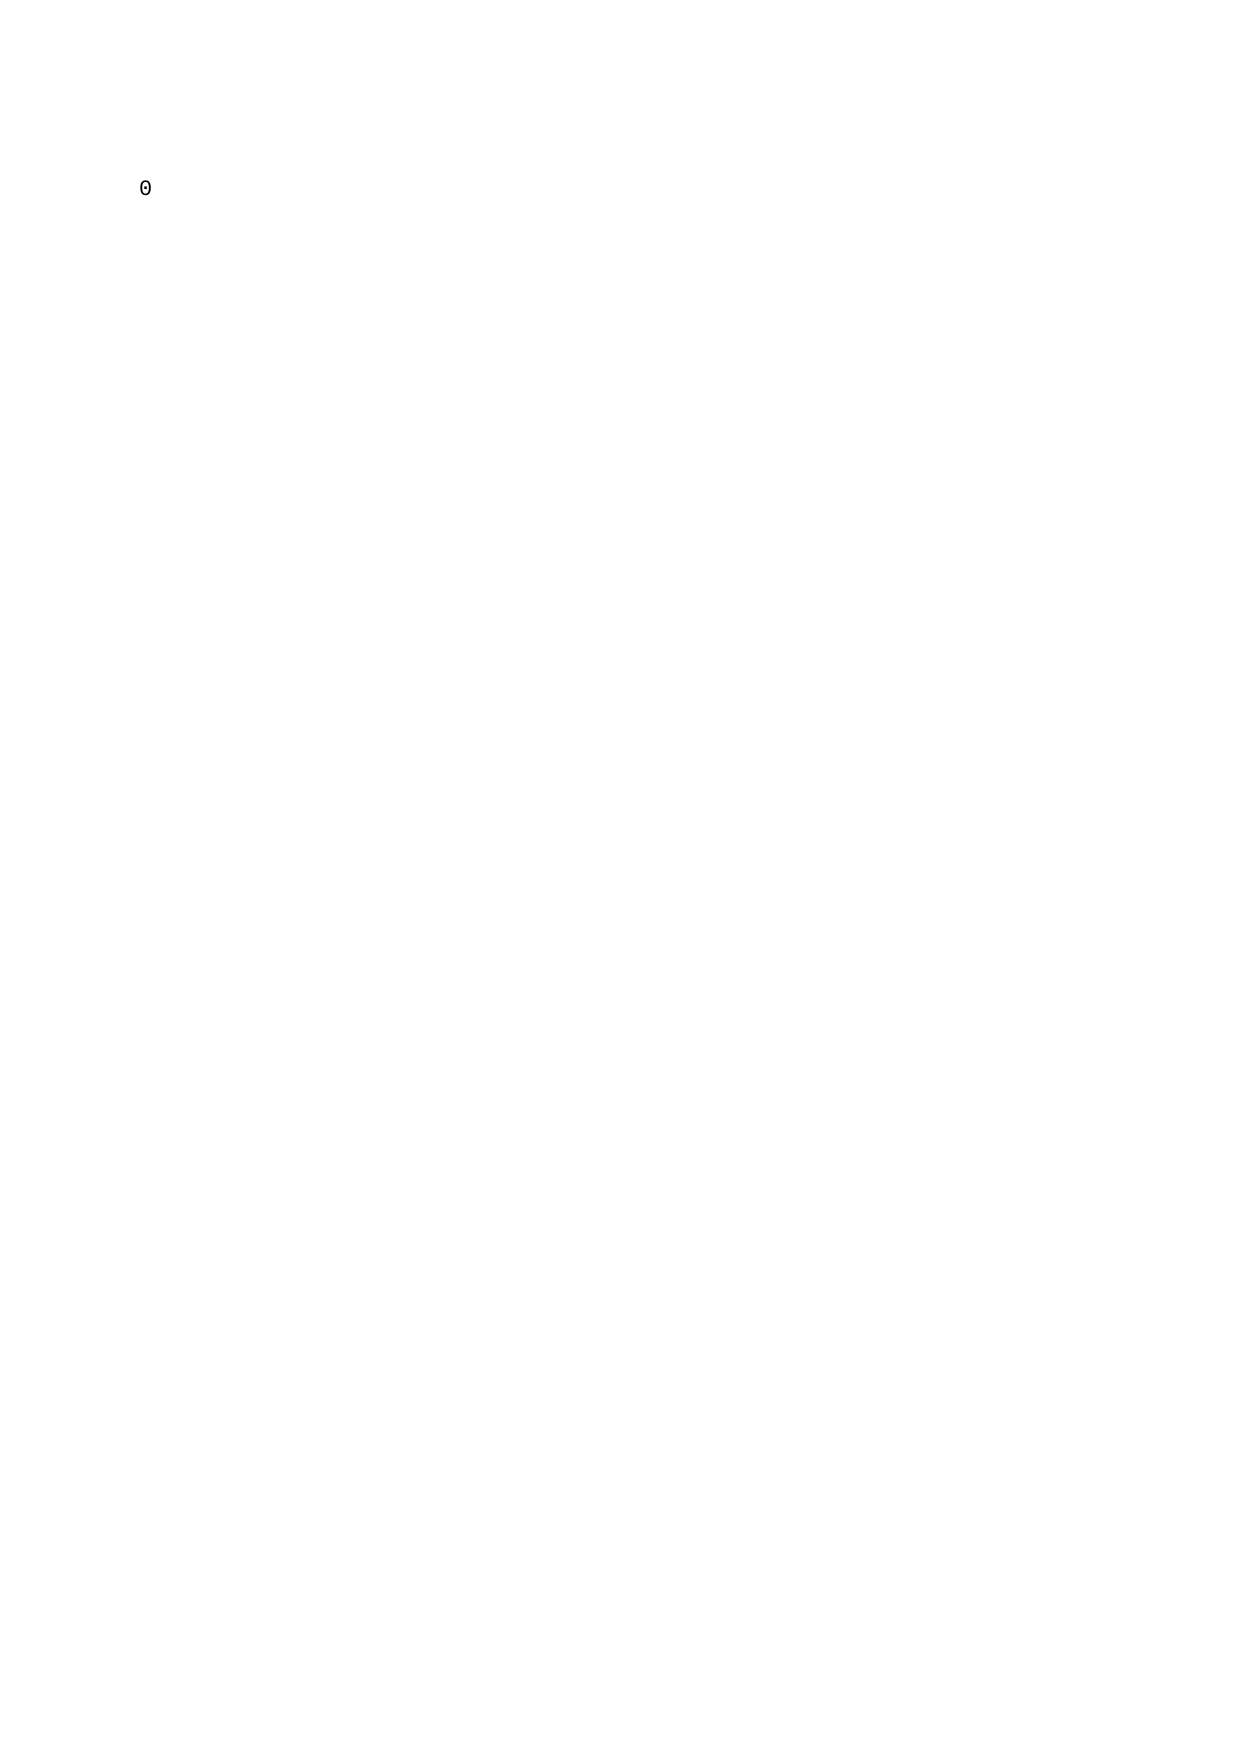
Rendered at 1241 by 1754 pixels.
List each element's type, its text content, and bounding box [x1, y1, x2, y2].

text 0 [139, 177, 1101, 202]
